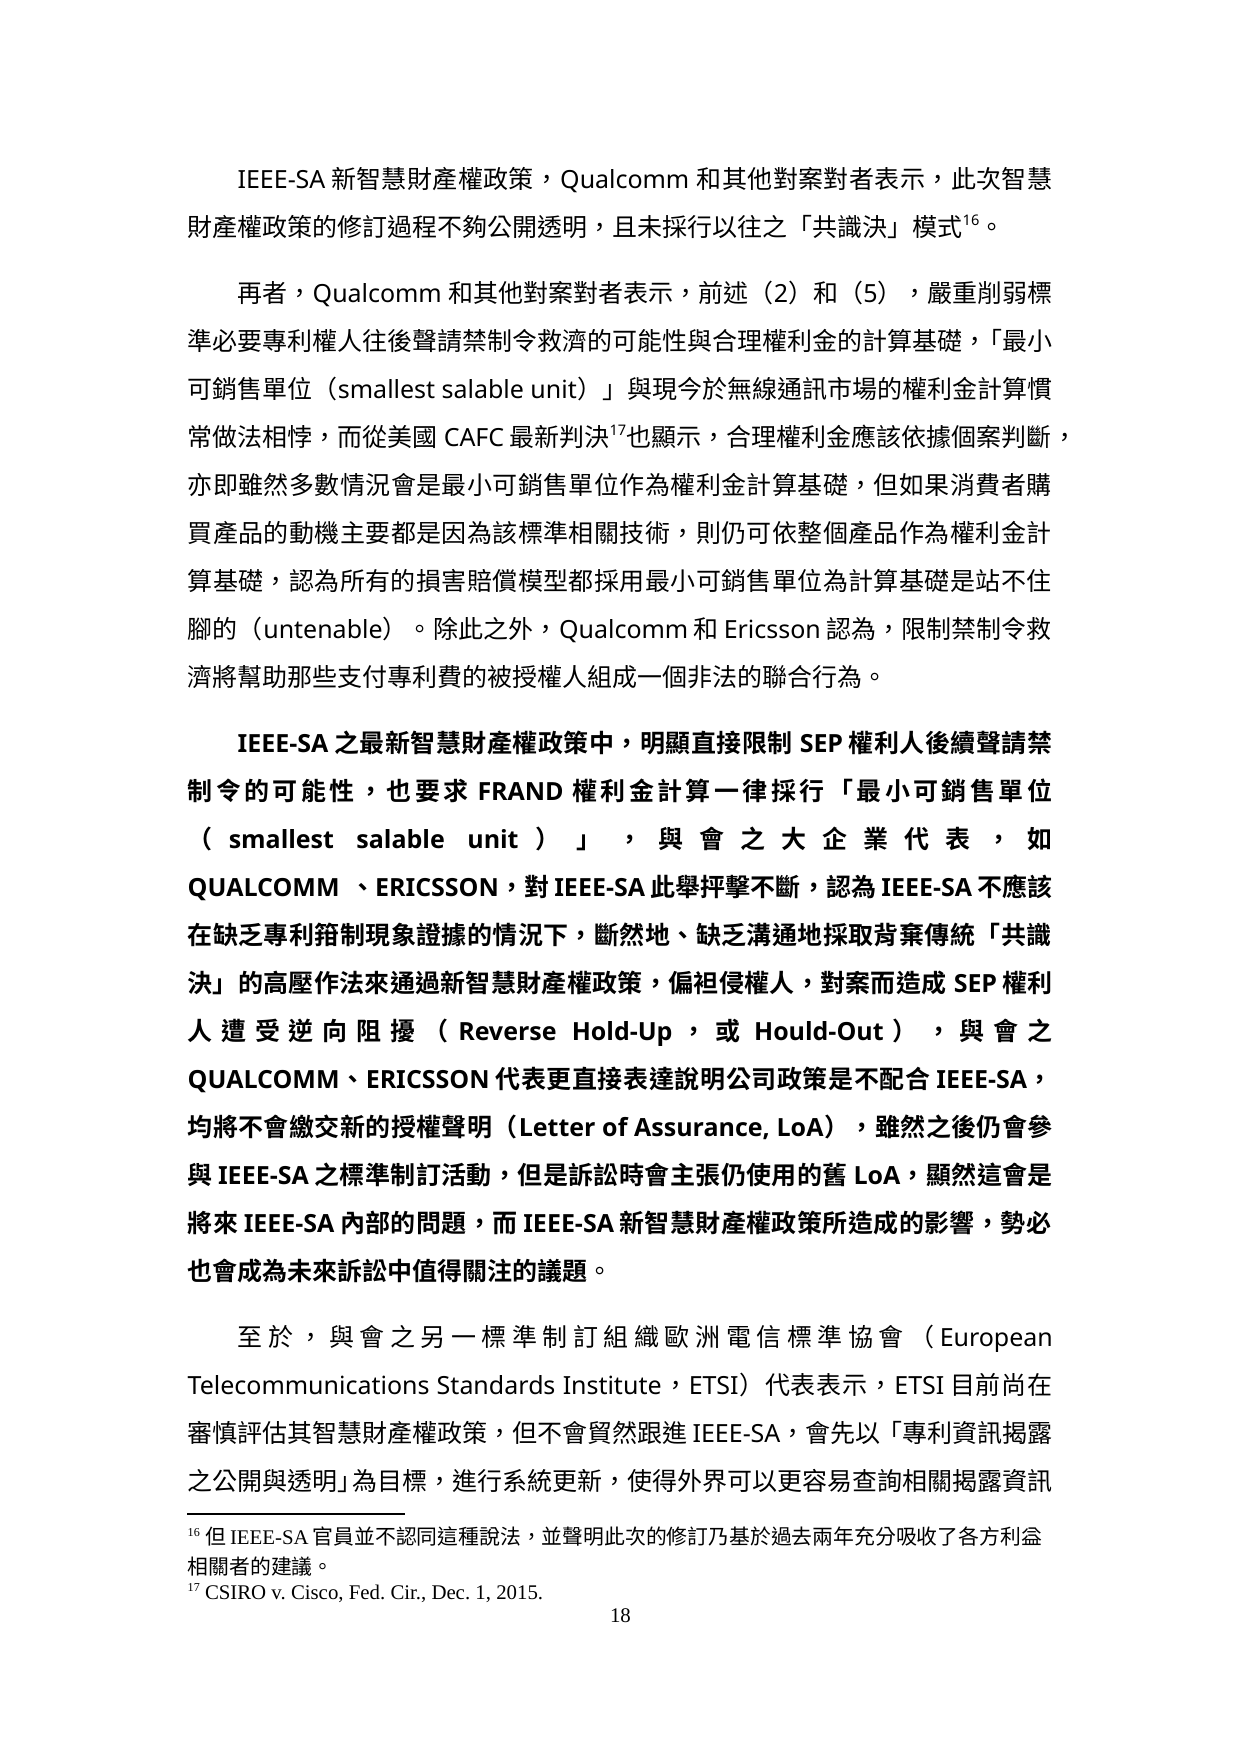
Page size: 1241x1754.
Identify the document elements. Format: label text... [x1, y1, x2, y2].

text IEEE-SA之最新智慧財產權政策中，明顯直接限制SEP權利人後續聲請禁制令的可能性，也要求FRAND權利金計算一律採行「最小可銷售單位（smallest salable unit）」，與會之大企業代表，如QUALCOMM、ERICSSON，對IEEE-SA此舉抨擊不斷，認為IEEE-SA不應該在缺乏專利箝制現象證據的情況下，斷然地、缺乏溝通地採取背棄傳統「共識決」的高壓作法來通過新智慧財產權政策，偏袒侵權人，對案而造成SEP權利人遭受逆向阻擾（Reverse Hold-Up，或Hould-Out），與會之QUALCOMM、ERICSSON代表更直接表達說明公司政策是不配合IEEE-SA，均將不會繳交新的授權聲明（Letter of Assurance, LoA），雖然之後仍會參與IEEE-SA之標準制訂活動，但是訴訟時會主張仍使用的舊LoA，顯然這會是將來IEEE-SA內部的問題，而IEEE-SA新智慧財產權政策所造成的影響，勢必也會成為未來訴訟中值得關注的議題。 [187, 714, 1053, 1289]
text IEEE-SA新智慧財產權政策，Qualcomm 和其他對案對者表示，此次智慧財產權政策的修訂過程不夠公開透明，且未採行以往之「共識決」模式。 [187, 150, 1053, 246]
text 再者，Qualcomm 和其他對案對者表示，前述（2）和（5），嚴重削弱標準必要專利權人往後聲請禁制令救濟的可能性與合理權利金的計算基礎，「最小可銷售單位（smallest salable unit）」與現今於無線通訊市場的權利金計算慣常做法相悖，而從美國CAFC最新判決也顯示，合理權利金應該依據個案判斷，亦即雖然多數情況會是最小可銷售單位作為權利金計算基礎，但如果消費者購買產品的動機主要都是因為該標準相關技術，則仍可依整個產品作為權利金計算基礎，認為所有的損害賠償模型都採用最小可銷售單位為計算基礎是站不住腳的（untenable）。除此之外，Qualcomm和Ericsson認為，限制禁制令救濟將幫助那些支付專利費的被授權人組成一個非法的聯合行為。 [187, 264, 1053, 696]
text 但IEEE-SA 官員並不認同這種說法，並聲明此次的修訂乃基於過去兩年充分吸收了各方利益相關者的建議。 [187, 1520, 1053, 1581]
text 至於，與會之另一標準制訂組織歐洲電信標準協會（European Telecommunications Standards Institute，ETSI）代表表示，ETSI目前尚在審慎評估其智慧財產權政策，但不會貿然跟進IEEE-SA，會先以「專利資訊揭露之公開與透明」為目標，進行系統更新，使得外界可以更容易查詢相關揭露資訊。 [187, 1308, 1053, 1500]
text CSIRO v. Cisco, Fed. Cir., Dec. 1, 2015. [187, 1581, 1053, 1604]
